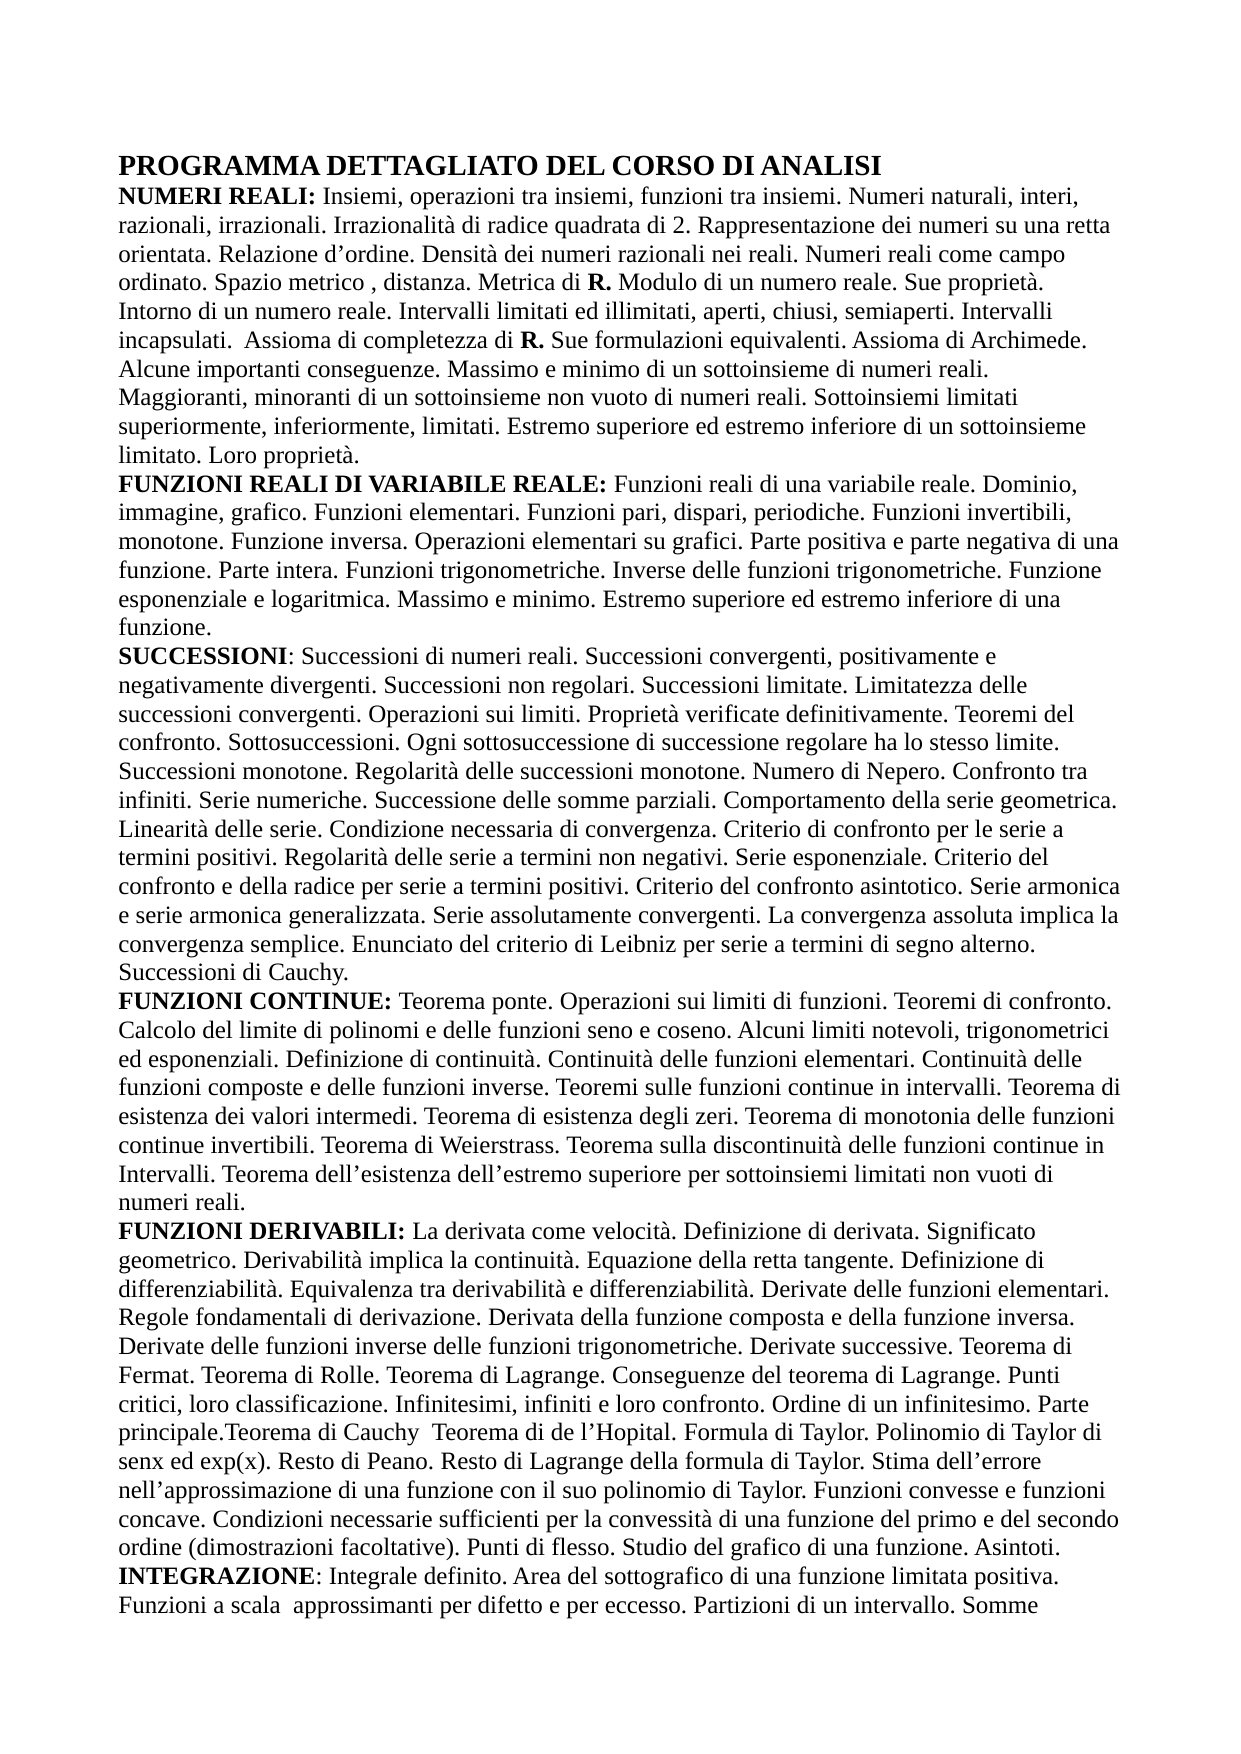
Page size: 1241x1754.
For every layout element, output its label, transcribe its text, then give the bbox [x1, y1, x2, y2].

text FUNZIONI REALI DI VARIABILE REALE: Funzioni reali di una variabile reale. Dominio, immagine, grafico. Funzioni elementari. Funzioni pari, dispari, periodiche. Funzioni invertibili, monotone. Funzione inversa. Operazioni elementari su grafici. Parte positiva e parte negativa di una funzione. Parte intera. Funzioni trigonometriche. Inverse delle funzioni trigonometriche. Funzione esponenziale e logaritmica. Massimo e minimo. Estremo superiore ed estremo inferiore di una funzione. [118, 469, 1122, 641]
text Regole fondamentali di derivazione. Derivata della funzione composta e della funzione inversa. Derivate delle funzioni inverse delle funzioni trigonometriche. Derivate successive. Teorema di Fermat. Teorema di Rolle. Teorema di Lagrange. Conseguenze del teorema di Lagrange. Punti critici, loro classificazione. Infinitesimi, infiniti e loro confronto. Ordine di un infinitesimo. Parte principale.Teorema di Cauchy Teorema di de l’Hopital. Formula di Taylor. Polinomio di Taylor di senx ed exp(x). Resto di Peano. Resto di Lagrange della formula di Taylor. Stima dell’errore nell’approssimazione di una funzione con il suo polinomio di Taylor. Funzioni convesse e funzioni concave. Condizioni necessarie sufficienti per la convessità di una funzione del primo e del secondo ordine (dimostrazioni facoltative). Punti di flesso. Studio del grafico di una funzione. Asintoti. [118, 1302, 1122, 1561]
text NUMERI REALI: Insiemi, operazioni tra insiemi, funzioni tra insiemi. Numeri naturali, interi, razionali, irrazionali. Irrazionalità di radice quadrata di 2. Rappresentazione dei numeri su una retta orientata. Relazione d’ordine. Densità dei numeri razionali nei reali. Numeri reali come campo ordinato. Spazio metrico , distanza. Metrica di R. Modulo di un numero reale. Sue proprietà. Intorno di un numero reale. Intervalli limitati ed illimitati, aperti, chiusi, semiaperti. Intervalli incapsulati. Assioma di completezza di R. Sue formulazioni equivalenti. Assioma di Archimede. Alcune importanti conseguenze. Massimo e minimo di un sottoinsieme di numeri reali. Maggioranti, minoranti di un sottoinsieme non vuoto di numeri reali. Sottoinsiemi limitati superiormente, inferiormente, limitati. Estremo superiore ed estremo inferiore di un sottoinsieme limitato. Loro proprietà. [118, 181, 1122, 469]
text FUNZIONI DERIVABILI: La derivata come velocità. Definizione di derivata. Significato geometrico. Derivabilità implica la continuità. Equazione della retta tangente. Definizione di differenziabilità. Equivalenza tra derivabilità e differenziabilità. Derivate delle funzioni elementari. [118, 1216, 1122, 1302]
text INTEGRAZIONE: Integrale definito. Area del sottografico di una funzione limitata positiva. Funzioni a scala approssimanti per difetto e per eccesso. Partizioni di un intervallo. Somme [118, 1561, 1122, 1619]
text FUNZIONI CONTINUE: Teorema ponte. Operazioni sui limiti di funzioni. Teoremi di confronto. Calcolo del limite di polinomi e delle funzioni seno e coseno. Alcuni limiti notevoli, trigonometrici ed esponenziali. Definizione di continuità. Continuità delle funzioni elementari. Continuità delle funzioni composte e delle funzioni inverse. Teoremi sulle funzioni continue in intervalli. Teorema di esistenza dei valori intermedi. Teorema di esistenza degli zeri. Teorema di monotonia delle funzioni continue invertibili. Teorema di Weierstrass. Teorema sulla discontinuità delle funzioni continue in Intervalli. Teorema dell’esistenza dell’estremo superiore per sottoinsiemi limitati non vuoti di numeri reali. [118, 986, 1122, 1216]
text PROGRAMMA DETTAGLIATO DEL CORSO DI ANALISI [118, 148, 1122, 181]
text SUCCESSIONI: Successioni di numeri reali. Successioni convergenti, positivamente e negativamente divergenti. Successioni non regolari. Successioni limitate. Limitatezza delle successioni convergenti. Operazioni sui limiti. Proprietà verificate definitivamente. Teoremi del confronto. Sottosuccessioni. Ogni sottosuccessione di successione regolare ha lo stesso limite. Successioni monotone. Regolarità delle successioni monotone. Numero di Nepero. Confronto tra infiniti. Serie numeriche. Successione delle somme parziali. Comportamento della serie geometrica. Linearità delle serie. Condizione necessaria di convergenza. Criterio di confronto per le serie a termini positivi. Regolarità delle serie a termini non negativi. Serie esponenziale. Criterio del confronto e della radice per serie a termini positivi. Criterio del confronto asintotico. Serie armonica e serie armonica generalizzata. Serie assolutamente convergenti. La convergenza assoluta implica la convergenza semplice. Enunciato del criterio di Leibniz per serie a termini di segno alterno. Successioni di Cauchy. [118, 641, 1122, 986]
